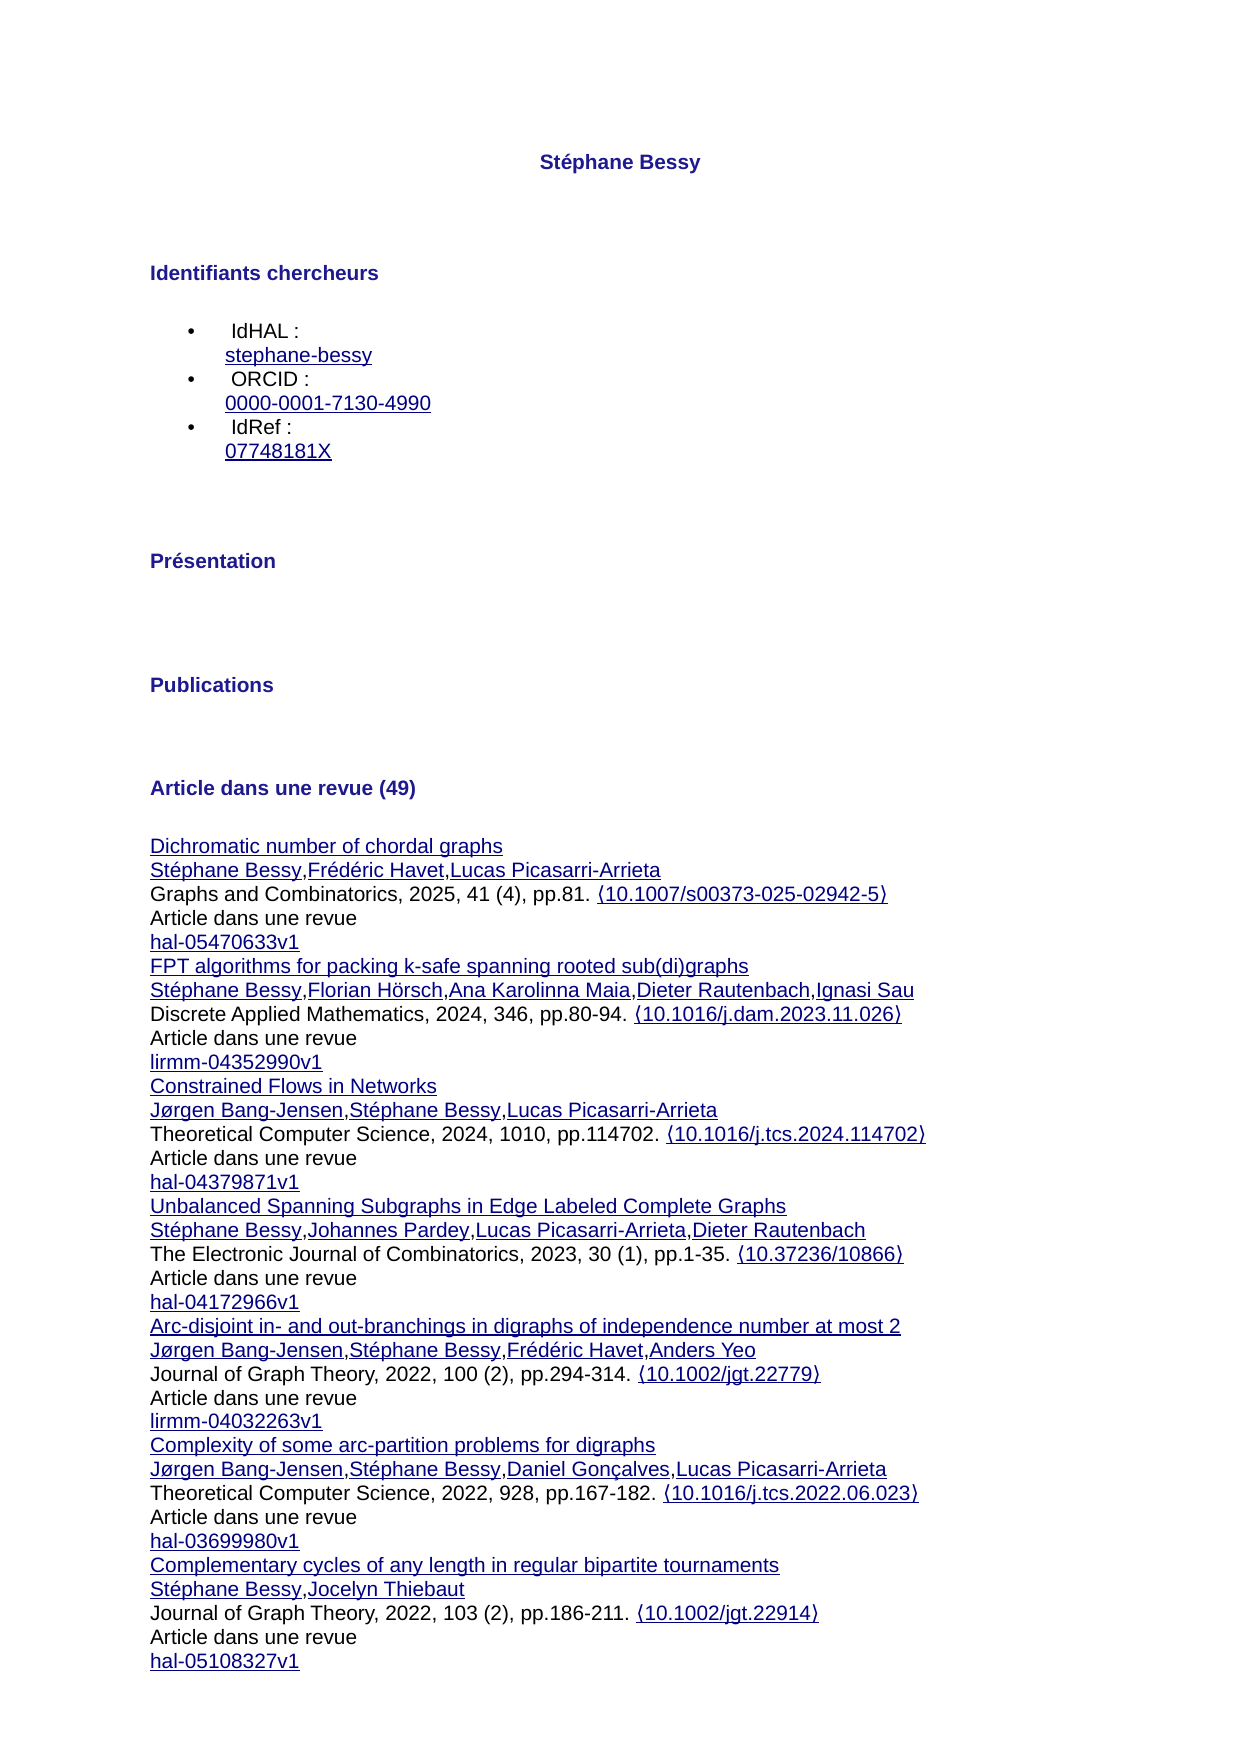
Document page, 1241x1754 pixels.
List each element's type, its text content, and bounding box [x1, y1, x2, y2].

table_cell Unbalanced Spanning Subgraphs in Edge Labeled Complete Graphs Stéphane Bessy,Johannes Pardey,Lucas Picasarri-Arrieta,Dieter Rautenbach The Electronic Journal of Combinatorics, 2023, 30 (1), pp.1-35. ⟨10.37236/10866⟩ Article dans une revue hal-04172966v1 [150, 1194, 1090, 1313]
table_cell FPT algorithms for packing k-safe spanning rooted sub(di)graphs Stéphane Bessy,Florian Hörsch,Ana Karolinna Maia,Dieter Rautenbach,Ignasi Sau Discrete Applied Mathematics, 2024, 346, pp.80-94. ⟨10.1016/j.dam.2023.11.026⟩ Article dans une revue lirmm-04352990v1 [150, 954, 1090, 1074]
subtitle Article dans une revue (49) [150, 776, 1090, 800]
subtitle Publications [150, 673, 1090, 697]
list stephane-bessy [187, 343, 1090, 367]
table_header Dichromatic number of chordal graphs Stéphane Bessy,Frédéric Havet,Lucas Picasarri-Arrieta Graphs and Combinatorics, 2025, 41 (4), pp.81. ⟨10.1007/s00373-025-02942-5⟩ Article dans une revue hal-05470633v1 [150, 834, 1090, 954]
subtitle Stéphane Bessy [150, 150, 1090, 174]
list 07748181X [187, 438, 1090, 462]
list ORCID : [187, 367, 1090, 391]
table_cell Arc‐disjoint in‐ and out‐branchings in digraphs of independence number at most 2 Jørgen Bang-Jensen,Stéphane Bessy,Frédéric Havet,Anders Yeo Journal of Graph Theory, 2022, 100 (2), pp.294-314. ⟨10.1002/jgt.22779⟩ Article dans une revue lirmm-04032263v1 [150, 1314, 1090, 1433]
table_cell Complexity of some arc-partition problems for digraphs Jørgen Bang-Jensen,Stéphane Bessy,Daniel Gonçalves,Lucas Picasarri-Arrieta Theoretical Computer Science, 2022, 928, pp.167-182. ⟨10.1016/j.tcs.2022.06.023⟩ Article dans une revue hal-03699980v1 [150, 1433, 1090, 1553]
subtitle Présentation [150, 549, 1090, 573]
subtitle Identifiants chercheurs [150, 260, 1090, 284]
list IdRef : [187, 414, 1090, 438]
table_cell Constrained Flows in Networks Jørgen Bang-Jensen,Stéphane Bessy,Lucas Picasarri-Arrieta Theoretical Computer Science, 2024, 1010, pp.114702. ⟨10.1016/j.tcs.2024.114702⟩ Article dans une revue hal-04379871v1 [150, 1074, 1090, 1194]
list 0000-0001-7130-4990 [187, 391, 1090, 414]
table_cell Complementary cycles of any length in regular bipartite tournaments Stéphane Bessy,Jocelyn Thiebaut Journal of Graph Theory, 2022, 103 (2), pp.186-211. ⟨10.1002/jgt.22914⟩ Article dans une revue hal-05108327v1 [150, 1553, 1090, 1673]
list IdHAL : [187, 319, 1090, 343]
